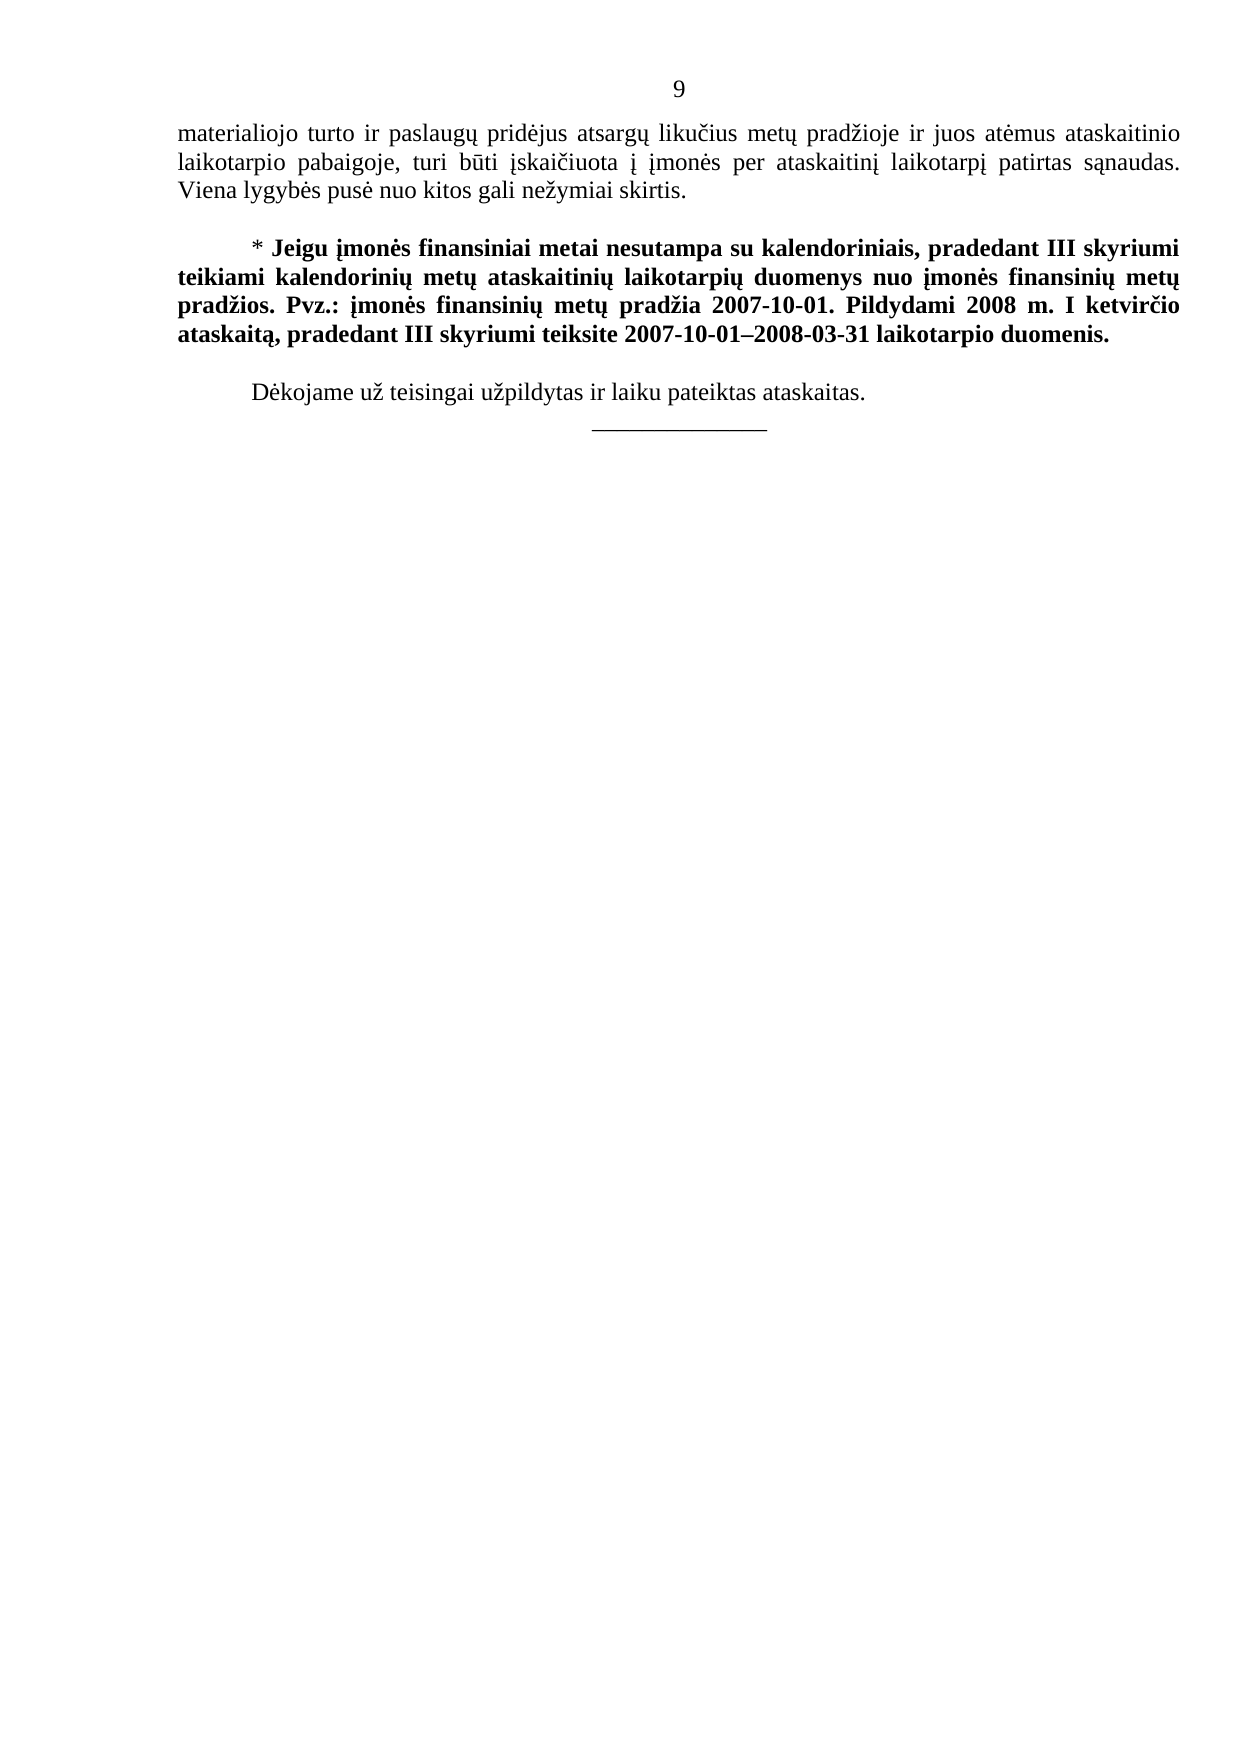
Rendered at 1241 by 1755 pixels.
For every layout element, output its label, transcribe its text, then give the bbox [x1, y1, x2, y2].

text * Jeigu įmonės finansiniai metai nesutampa su kalendoriniais, pradedant III skyriumi teikiami kalendorinių metų ataskaitinių laikotarpių duomenys nuo įmonės finansinių metų pradžios. Pvz.: įmonės finansinių metų pradžia 2007-10-01. Pildydami 2008 m. I ketvirčio ataskaitą, pradedant III skyriumi teiksite 2007-10-01–2008-03-31 laikotarpio duomenis. [177, 233, 1181, 348]
text ______________ [177, 406, 1181, 434]
text Dėkojame už teisingai užpildytas ir laiku pateiktas ataskaitas. [177, 377, 1181, 406]
text materialiojo turto ir paslaugų pridėjus atsargų likučius metų pradžioje ir juos atėmus ataskaitinio laikotarpio pabaigoje, turi būti įskaičiuota į įmonės per ataskaitinį laikotarpį patirtas sąnaudas. Viena lygybės pusė nuo kitos gali nežymiai skirtis. [177, 118, 1181, 204]
